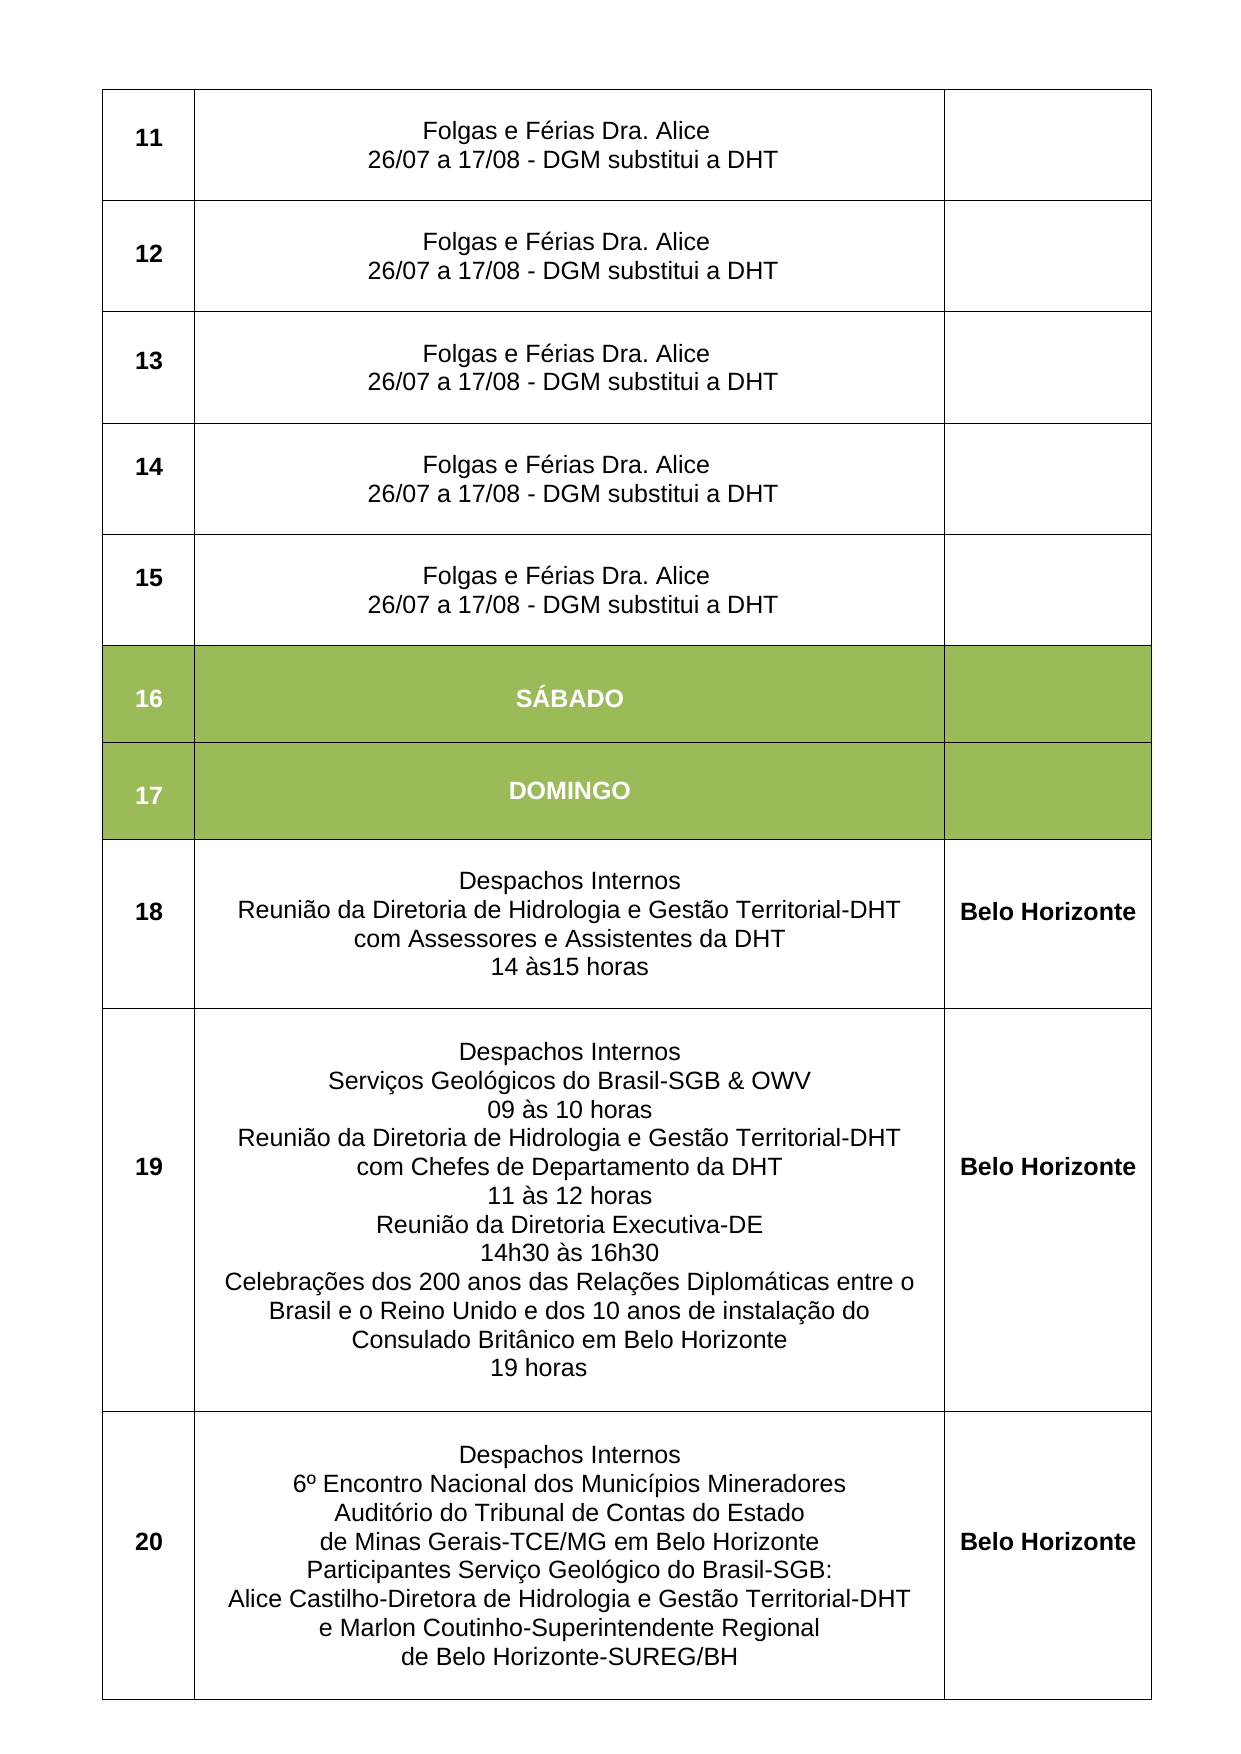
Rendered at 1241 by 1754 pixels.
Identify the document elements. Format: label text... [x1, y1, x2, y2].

table_cell 15 [103, 535, 194, 645]
table_cell Folgas e Férias Dra. Alice 26/07 a 17/08 - DGM substitui a DHT [195, 535, 944, 645]
table_cell [945, 90, 1151, 200]
table_cell Folgas e Férias Dra. Alice 26/07 a 17/08 - DGM substitui a DHT [195, 424, 944, 534]
table_cell Belo Horizonte [945, 1412, 1151, 1699]
table_cell SÁBADO [195, 646, 944, 742]
table_cell Despachos Internos 6º Encontro Nacional dos Municípios Mineradores Auditório do Tribunal de Contas do Estado de Minas Gerais-TCE/MG em Belo Horizonte Participantes Serviço Geológico do Brasil-SGB: Alice Castilho-Diretora de Hidrologia e Gestão Territorial-DHT e Marlon Coutinho-Superintendente Regional de Belo Horizonte-SUREG/BH [195, 1412, 944, 1699]
table_cell 11 [103, 90, 194, 200]
table_cell Folgas e Férias Dra. Alice 26/07 a 17/08 - DGM substitui a DHT [195, 312, 944, 422]
table_cell 19 [103, 1009, 194, 1411]
table_cell 12 [103, 201, 194, 311]
table_cell Despachos Internos Serviços Geológicos do Brasil-SGB & OWV 09 às 10 horas Reunião da Diretoria de Hidrologia e Gestão Territorial-DHT com Chefes de Departamento da DHT 11 às 12 horas Reunião da Diretoria Executiva-DE 14h30 às 16h30 Celebrações dos 200 anos das Relações Diplomáticas entre o Brasil e o Reino Unido e dos 10 anos de instalação do Consulado Britânico em Belo Horizonte 19 horas [195, 1009, 944, 1411]
table_cell [945, 424, 1151, 534]
table_cell [945, 312, 1151, 422]
table_cell Folgas e Férias Dra. Alice 26/07 a 17/08 - DGM substitui a DHT [195, 201, 944, 311]
table_cell 13 [103, 312, 194, 422]
table_cell 17 [103, 743, 194, 839]
table_cell Belo Horizonte [945, 840, 1151, 1007]
table_cell 14 [103, 424, 194, 534]
table_cell 16 [103, 646, 194, 742]
table_cell Folgas e Férias Dra. Alice 26/07 a 17/08 - DGM substitui a DHT [195, 90, 944, 200]
table_cell Belo Horizonte [945, 1009, 1151, 1411]
table_cell [945, 646, 1151, 742]
table_cell Despachos Internos Reunião da Diretoria de Hidrologia e Gestão Territorial-DHT com Assessores e Assistentes da DHT 14 às15 horas [195, 840, 944, 1007]
table_cell 20 [103, 1412, 194, 1699]
table_cell [945, 201, 1151, 311]
table_cell [945, 535, 1151, 645]
table_cell [945, 743, 1151, 839]
table_cell 18 [103, 840, 194, 1007]
table_cell DOMINGO [195, 743, 944, 839]
